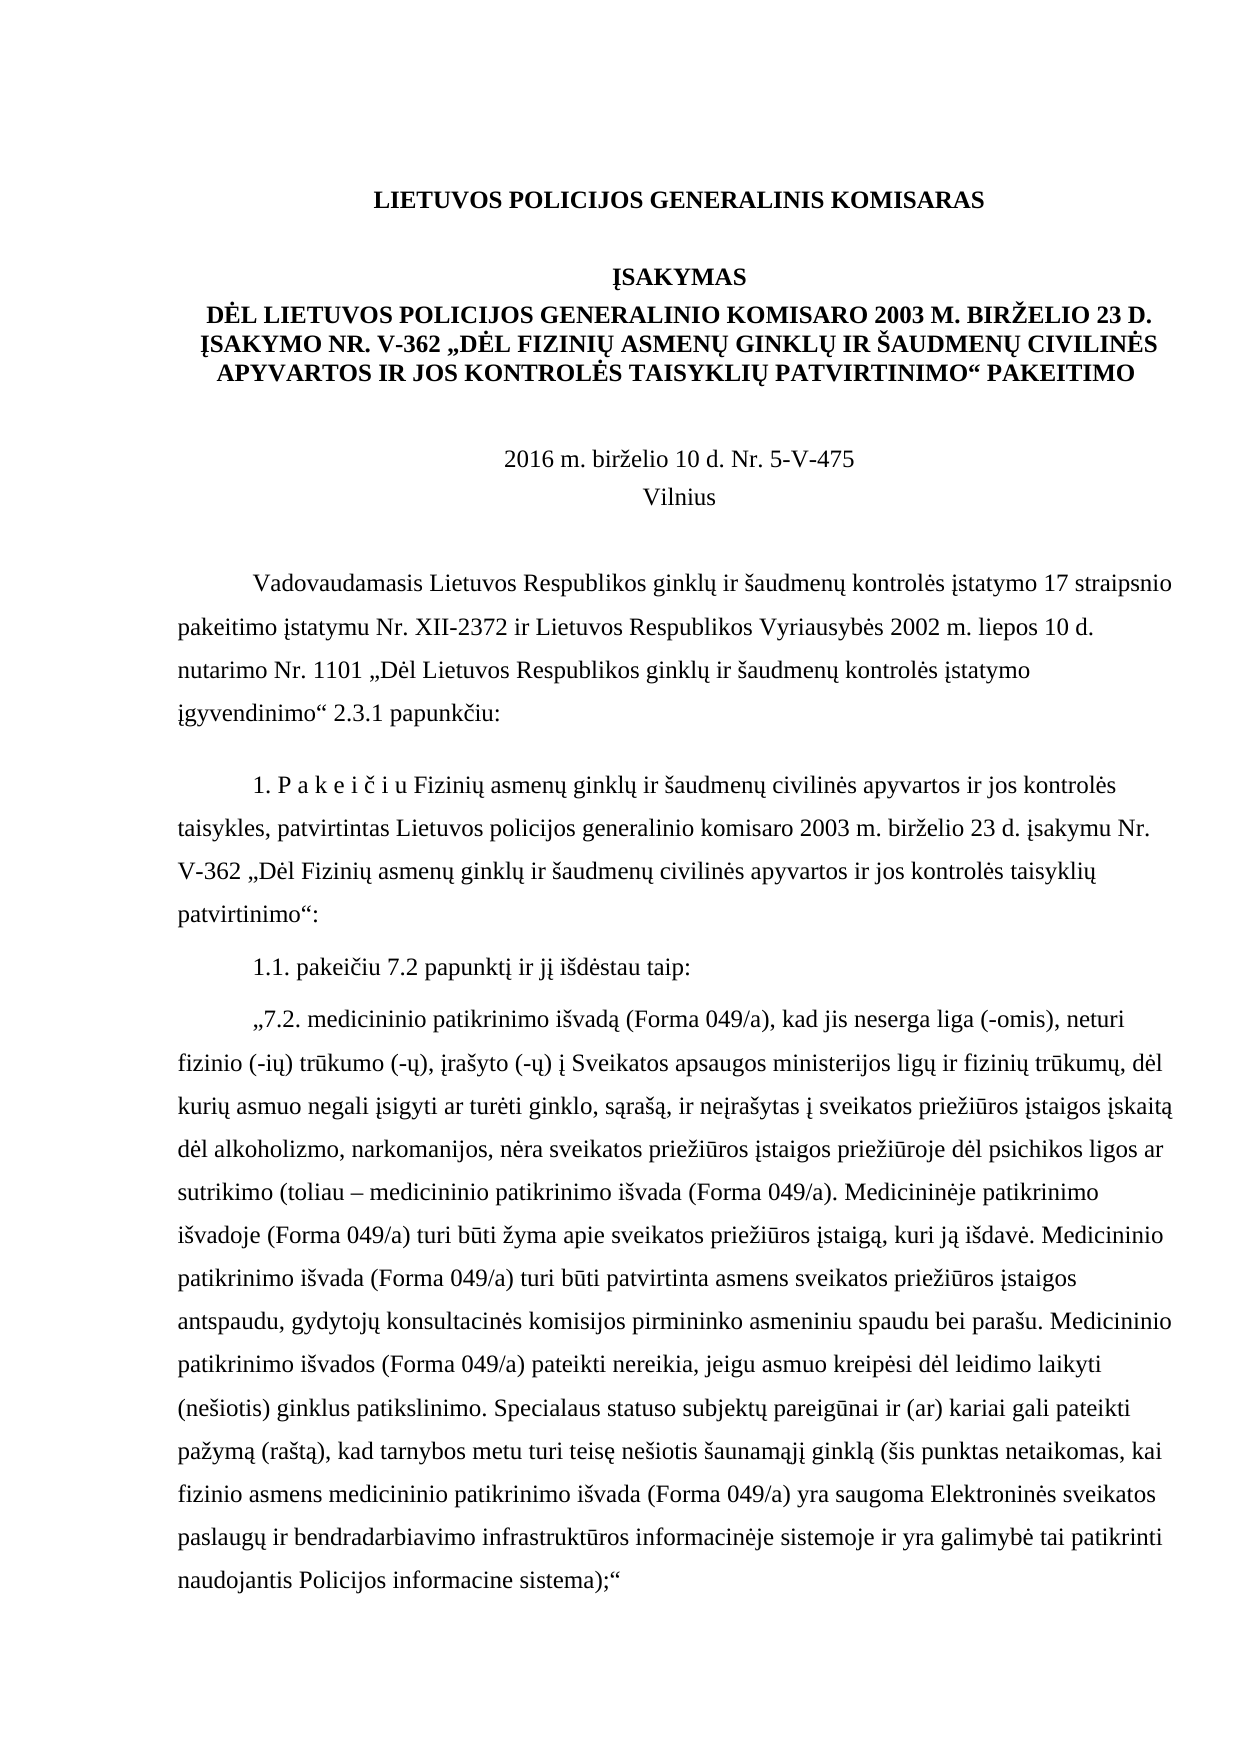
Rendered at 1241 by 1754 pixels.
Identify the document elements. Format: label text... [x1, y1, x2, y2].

text „7.2. medicininio patikrinimo išvadą (Forma 049/a), kad jis neserga liga (-omis), neturi fizinio (-ių) trūkumo (-ų), įrašyto (-ų) į Sveikatos apsaugos ministerijos ligų ir fizinių trūkumų, dėl kurių asmuo negali įsigyti ar turėti ginklo, sąrašą, ir neįrašytas į sveikatos priežiūros įstaigos įskaitą dėl alkoholizmo, narkomanijos, nėra sveikatos priežiūros įstaigos priežiūroje dėl psichikos ligos ar sutrikimo (toliau – medicininio patikrinimo išvada (Forma 049/a). Medicininėje patikrinimo išvadoje (Forma 049/a) turi būti žyma apie sveikatos priežiūros įstaigą, kuri ją išdavė. Medicininio patikrinimo išvada (Forma 049/a) turi būti patvirtinta asmens sveikatos priežiūros įstaigos antspaudu, gydytojų konsultacinės komisijos pirmininko asmeniniu spaudu bei parašu. Medicininio patikrinimo išvados (Forma 049/a) pateikti nereikia, jeigu asmuo kreipėsi dėl leidimo laikyti (nešiotis) ginklus patikslinimo. Specialaus statuso subjektų pareigūnai ir (ar) kariai gali pateikti pažymą (raštą), kad tarnybos metu turi teisę nešiotis šaunamąjį ginklą (šis punktas netaikomas, kai fizinio asmens medicininio patikrinimo išvada (Forma 049/a) yra saugoma Elektroninės sveikatos paslaugų ir bendradarbiavimo infrastruktūros informacinėje sistemoje ir yra galimybė tai patikrinti naudojantis Policijos informacine sistema);“ [177, 1004, 1181, 1594]
text LIETUVOS POLICIJOS GENERALINIS KOMISARAS [177, 185, 1181, 214]
text 2016 m. birželio 10 d. Nr. 5-V-475 [177, 444, 1181, 473]
text 1.1. pakeičiu 7.2 papunktį ir jį išdėstau taip: [177, 952, 1181, 981]
text Vilnius [177, 482, 1181, 511]
text DĖL LIETUVOS POLICIJOS GENERALINIO KOMISARO 2003 M. BIRŽELIO 23 D. ĮSAKYMO NR. V-362 „DĖL FIZINIŲ ASMENŲ GINKLŲ IR ŠAUDMENŲ CIVILINĖS APYVARTOS IR JOS KONTROLĖS TAISYKLIŲ PATVIRTINIMO“ PAKEITIMO [177, 300, 1181, 386]
text 1. P a k e i č i u Fizinių asmenų ginklų ir šaudmenų civilinės apyvartos ir jos kontrolės taisykles, patvirtintas Lietuvos policijos generalinio komisaro 2003 m. birželio 23 d. įsakymu Nr. V-362 „Dėl Fizinių asmenų ginklų ir šaudmenų civilinės apyvartos ir jos kontrolės taisyklių patvirtinimo“: [177, 770, 1181, 928]
text Vadovaudamasis Lietuvos Respublikos ginklų ir šaudmenų kontrolės įstatymo 17 straipsnio pakeitimo įstatymu Nr. XII-2372 ir Lietuvos Respublikos Vyriausybės 2002 m. liepos 10 d. nutarimo Nr. 1101 „Dėl Lietuvos Respublikos ginklų ir šaudmenų kontrolės įstatymo įgyvendinimo“ 2.3.1 papunkčiu: [177, 568, 1181, 727]
text ĮSAKYMAS [177, 262, 1181, 291]
